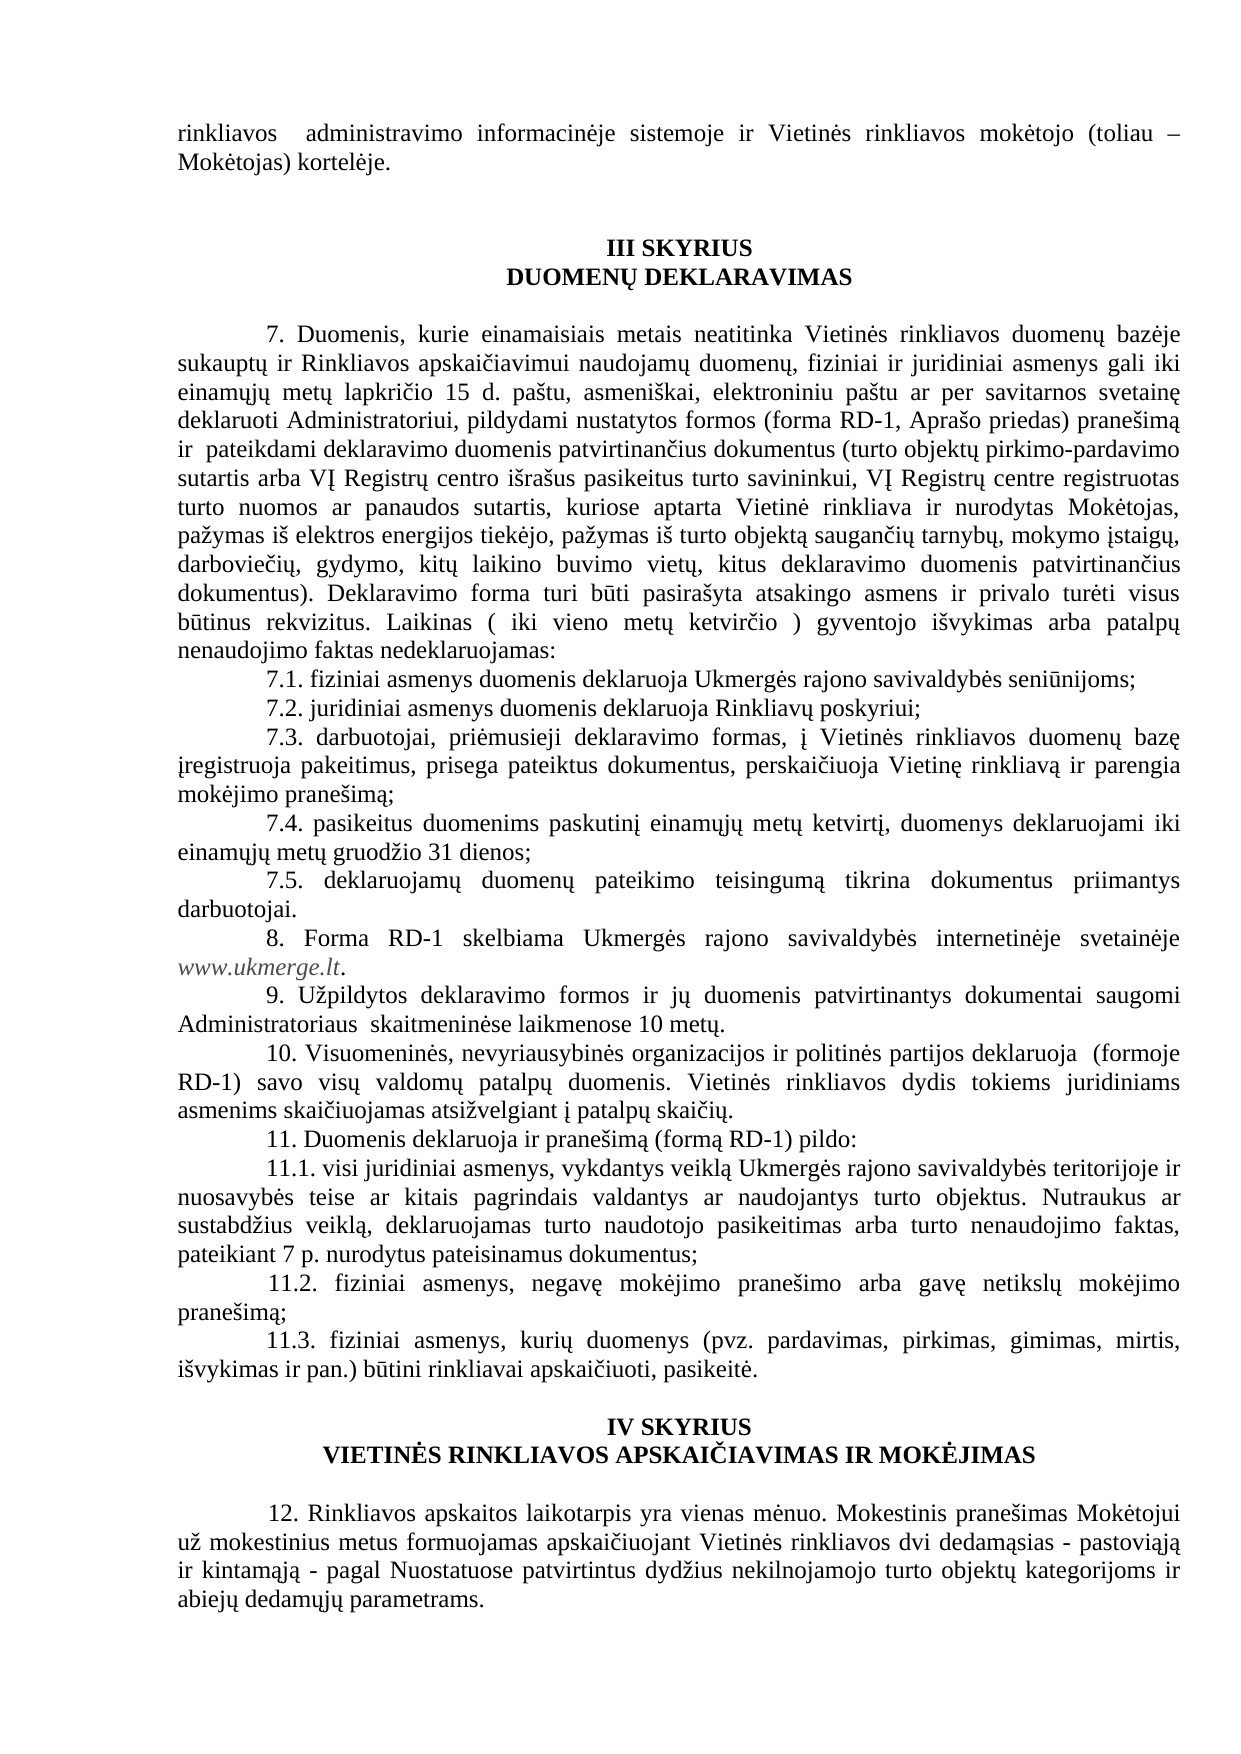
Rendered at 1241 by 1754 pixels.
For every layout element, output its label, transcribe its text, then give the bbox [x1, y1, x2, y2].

text 9. Užpildytos deklaravimo formos ir jų duomenis patvirtinantys dokumentai saugomi Administratoriaus skaitmeninėse laikmenose 10 metų. [177, 981, 1181, 1038]
text rinkliavos administravimo informacinėje sistemoje ir Vietinės rinkliavos mokėtojo (toliau – Mokėtojas) kortelėje. [177, 118, 1181, 176]
text 7. Duomenis, kurie einamaisiais metais neatitinka Vietinės rinkliavos duomenų bazėje sukauptų ir Rinkliavos apskaičiavimui naudojamų duomenų, fiziniai ir juridiniai asmenys gali iki einamųjų metų lapkričio 15 d. paštu, asmeniškai, elektroniniu paštu ar per savitarnos svetainę deklaruoti Administratoriui, pildydami nustatytos formos (forma RD-1, Aprašo priedas) pranešimą ir pateikdami deklaravimo duomenis patvirtinančius dokumentus (turto objektų pirkimo-pardavimo sutartis arba VĮ Registrų centro išrašus pasikeitus turto savininkui, VĮ Registrų centre registruotas turto nuomos ar panaudos sutartis, kuriose aptarta Vietinė rinkliava ir nurodytas Mokėtojas, pažymas iš elektros energijos tiekėjo, pažymas iš turto objektą saugančių tarnybų, mokymo įstaigų, darboviečių, gydymo, kitų laikino buvimo vietų, kitus deklaravimo duomenis patvirtinančius dokumentus). Deklaravimo forma turi būti pasirašyta atsakingo asmens ir privalo turėti visus būtinus rekvizitus. Laikinas ( iki vieno metų ketvirčio ) gyventojo išvykimas arba patalpų nenaudojimo faktas nedeklaruojamas: [177, 319, 1181, 664]
text 11. Duomenis deklaruoja ir pranešimą (formą RD-1) pildo: [177, 1124, 1181, 1153]
text DUOMENŲ DEKLARAVIMAS [177, 262, 1181, 291]
text 12. Rinkliavos apskaitos laikotarpis yra vienas mėnuo. Mokestinis pranešimas Mokėtojui už mokestinius metus formuojamas apskaičiuojant Vietinės rinkliavos dvi dedamąsias - pastoviąją ir kintamąją - pagal Nuostatuose patvirtintus dydžius nekilnojamojo turto objektų kategorijoms ir abiejų dedamųjų parametrams. [177, 1498, 1181, 1613]
text 7.2. juridiniai asmenys duomenis deklaruoja Rinkliavų poskyriui; [177, 693, 1181, 722]
text 11.2. fiziniai asmenys, negavę mokėjimo pranešimo arba gavę netikslų mokėjimo pranešimą; [177, 1268, 1181, 1326]
text iV SKYRIUS [177, 1412, 1181, 1441]
text III SKYRIUS [177, 233, 1181, 262]
text 8. Forma RD-1 skelbiama Ukmergės rajono savivaldybės internetinėje svetainėje www.ukmerge.lt. [177, 923, 1181, 981]
text 10. Visuomeninės, nevyriausybinės organizacijos ir politinės partijos deklaruoja (formoje RD-1) savo visų valdomų patalpų duomenis. Vietinės rinkliavos dydis tokiems juridiniams asmenims skaičiuojamas atsižvelgiant į patalpų skaičių. [177, 1038, 1181, 1124]
text 7.1. fiziniai asmenys duomenis deklaruoja Ukmergės rajono savivaldybės seniūnijoms; [177, 664, 1181, 693]
text 7.5. deklaruojamų duomenų pateikimo teisingumą tikrina dokumentus priimantys darbuotojai. [177, 866, 1181, 923]
text 11.3. fiziniai asmenys, kurių duomenys (pvz. pardavimas, pirkimas, gimimas, mirtis, išvykimas ir pan.) būtini rinkliavai apskaičiuoti, pasikeitė. [177, 1326, 1181, 1383]
text 7.4. pasikeitus duomenims paskutinį einamųjų metų ketvirtį, duomenys deklaruojami iki einamųjų metų gruodžio 31 dienos; [177, 808, 1181, 866]
text 7.3. darbuotojai, priėmusieji deklaravimo formas, į Vietinės rinkliavos duomenų bazę įregistruoja pakeitimus, prisega pateiktus dokumentus, perskaičiuoja Vietinę rinkliavą ir parengia mokėjimo pranešimą; [177, 722, 1181, 808]
text 11.1. visi juridiniai asmenys, vykdantys veiklą Ukmergės rajono savivaldybės teritorijoje ir nuosavybės teise ar kitais pagrindais valdantys ar naudojantys turto objektus. Nutraukus ar sustabdžius veiklą, deklaruojamas turto naudotojo pasikeitimas arba turto nenaudojimo faktas, pateikiant 7 p. nurodytus pateisinamus dokumentus; [177, 1153, 1181, 1268]
text VIETINĖS RINKLIAVOS APSKAIČIAVIMAS ir mokėjimas [177, 1441, 1181, 1469]
